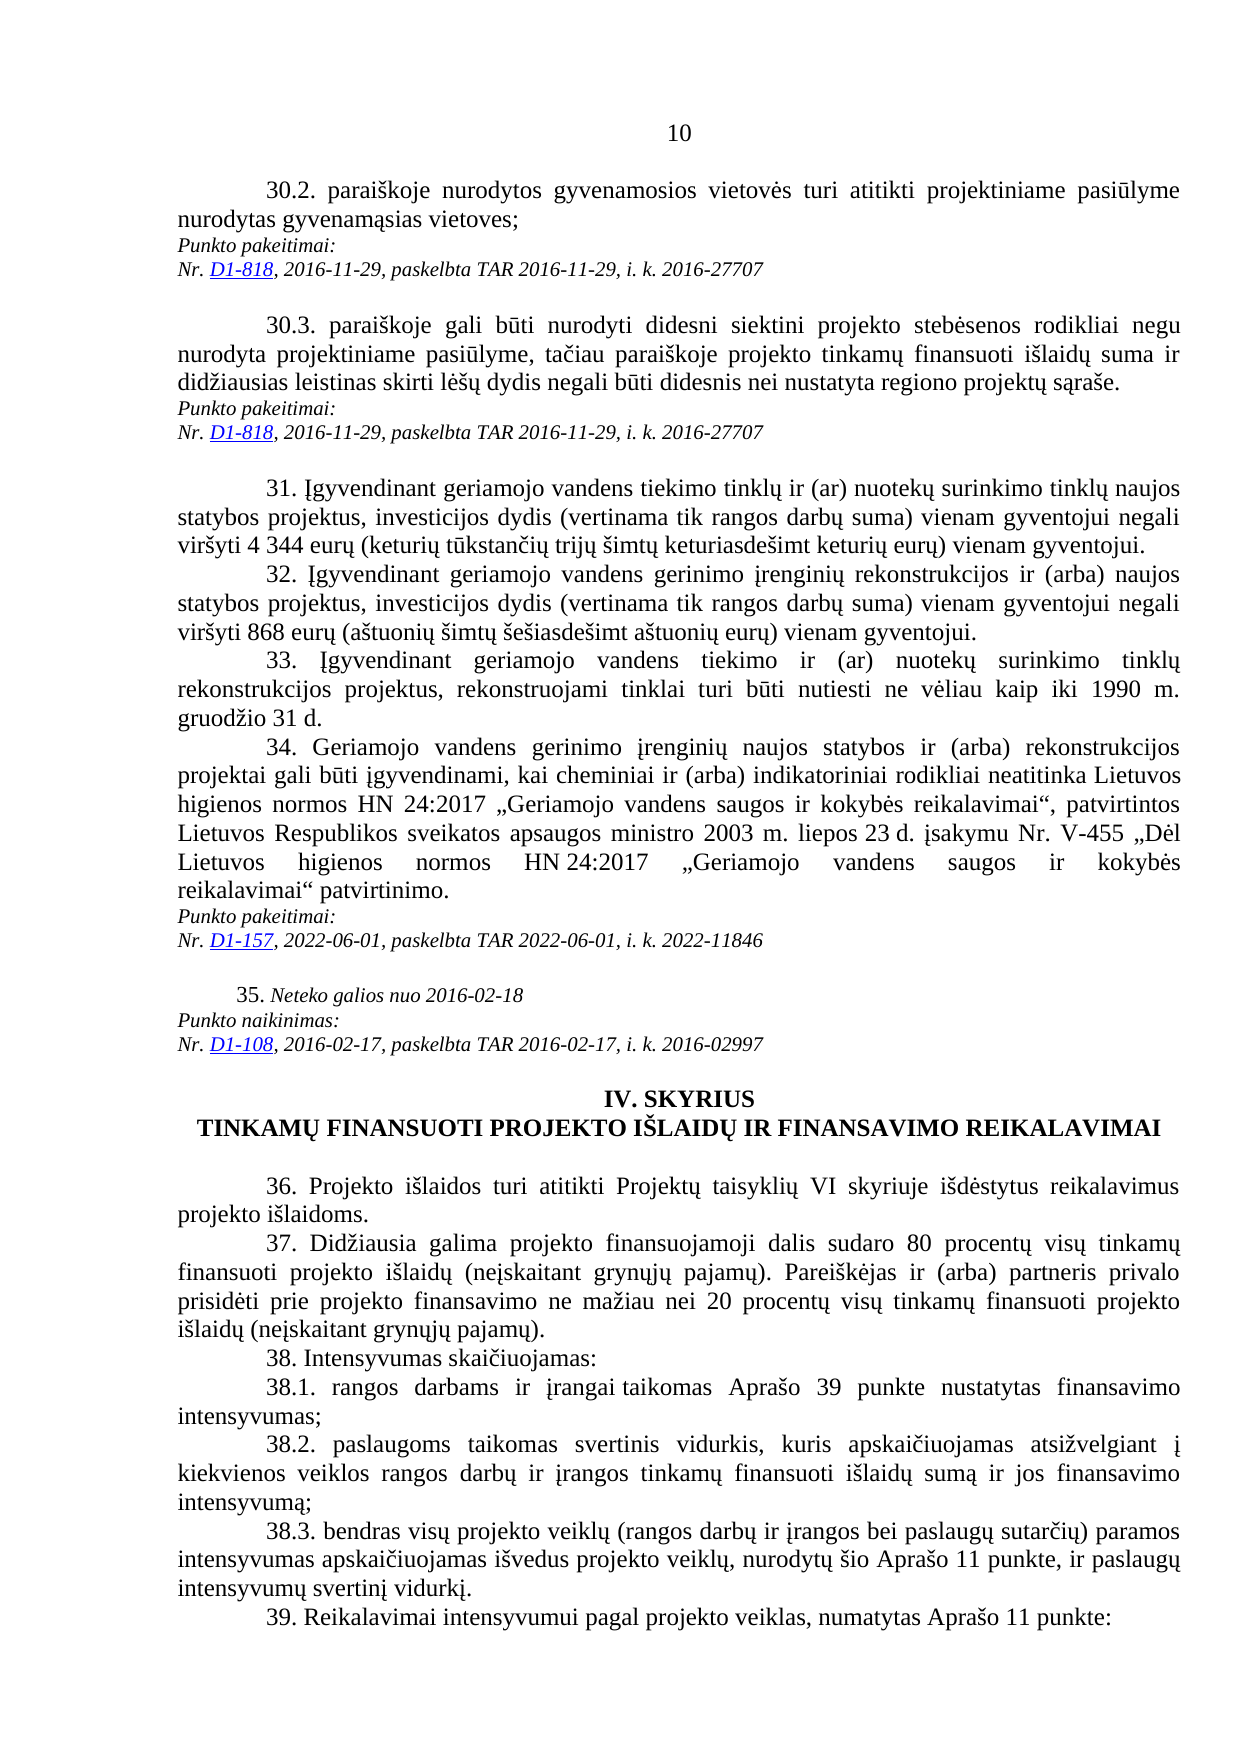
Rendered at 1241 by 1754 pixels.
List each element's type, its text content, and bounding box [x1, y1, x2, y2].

text 38. Intensyvumas skaičiuojamas: [177, 1343, 1181, 1372]
text 37. Didžiausia galima projekto finansuojamoji dalis sudaro 80 procentų visų tinkamų finansuoti projekto išlaidų (neįskaitant grynųjų pajamų). Pareiškėjas ir (arba) partneris privalo prisidėti prie projekto finansavimo ne mažiau nei 20 procentų visų tinkamų finansuoti projekto išlaidų (neįskaitant grynųjų pajamų). [177, 1228, 1181, 1343]
text Punkto naikinimas: [177, 1008, 1181, 1032]
text Punkto pakeitimai: [177, 233, 1181, 257]
text 35. Neteko galios nuo 2016-02-18 [177, 981, 1181, 1008]
text Nr. D1-157, 2022-06-01, paskelbta TAR 2022-06-01, i. k. 2022-11846 [177, 928, 1181, 952]
text 36. Projekto išlaidos turi atitikti Projektų taisyklių VI skyriuje išdėstytus reikalavimus projekto išlaidoms. [177, 1171, 1181, 1228]
text 33. Įgyvendinant geriamojo vandens tiekimo ir (ar) nuotekų surinkimo tinklų rekonstrukcijos projektus, rekonstruojami tinklai turi būti nutiesti ne vėliau kaip iki 1990 m. gruodžio 31 d. [177, 646, 1181, 732]
text Punkto pakeitimai: [177, 396, 1181, 420]
text 38.3. bendras visų projekto veiklų (rangos darbų ir įrangos bei paslaugų sutarčių) paramos intensyvumas apskaičiuojamas išvedus projekto veiklų, nurodytų šio Aprašo 11 punkte, ir paslaugų intensyvumų svertinį vidurkį. [177, 1516, 1181, 1602]
text Nr. D1-818, 2016-11-29, paskelbta TAR 2016-11-29, i. k. 2016-27707 [177, 257, 1181, 281]
text Punkto pakeitimai: [177, 904, 1181, 928]
text TINKAMŲ FINANSUOTI PROJEKTO IŠLAIDŲ IR FINANSAVIMO REIKALAVIMAI [177, 1113, 1181, 1142]
text 38.1. rangos darbams ir įrangai taikomas Aprašo 39 punkte nustatytas finansavimo intensyvumas; [177, 1372, 1181, 1429]
text 31. Įgyvendinant geriamojo vandens tiekimo tinklų ir (ar) nuotekų surinkimo tinklų naujos statybos projektus, investicijos dydis (vertinama tik rangos darbų suma) vienam gyventojui negali viršyti 4 344 eurų (keturių tūkstančių trijų šimtų keturiasdešimt keturių eurų) vienam gyventojui. [177, 473, 1181, 559]
text IV. SKYRIUS [177, 1084, 1181, 1113]
text 30.3. paraiškoje gali būti nurodyti didesni siektini projekto stebėsenos rodikliai negu nurodyta projektiniame pasiūlyme, tačiau paraiškoje projekto tinkamų finansuoti išlaidų suma ir didžiausias leistinas skirti lėšų dydis negali būti didesnis nei nustatyta regiono projektų sąraše. [177, 310, 1181, 396]
text Nr. D1-818, 2016-11-29, paskelbta TAR 2016-11-29, i. k. 2016-27707 [177, 420, 1181, 444]
text Nr. D1-108, 2016-02-17, paskelbta TAR 2016-02-17, i. k. 2016-02997 [177, 1032, 1181, 1056]
text 30.2. paraiškoje nurodytos gyvenamosios vietovės turi atitikti projektiniame pasiūlyme nurodytas gyvenamąsias vietoves; [177, 176, 1181, 233]
text 34. Geriamojo vandens gerinimo įrenginių naujos statybos ir (arba) rekonstrukcijos projektai gali būti įgyvendinami, kai cheminiai ir (arba) indikatoriniai rodikliai neatitinka Lietuvos higienos normos HN 24:2017 „Geriamojo vandens saugos ir kokybės reikalavimai“, patvirtintos Lietuvos Respublikos sveikatos apsaugos ministro 2003 m. liepos 23 d. įsakymu Nr. V-455 „Dėl Lietuvos higienos normos HN 24:2017 „Geriamojo vandens saugos ir kokybės reikalavimai“ patvirtinimo. [177, 732, 1181, 904]
text 39. Reikalavimai intensyvumui pagal projekto veiklas, numatytas Aprašo 11 punkte: [177, 1602, 1181, 1631]
text 38.2. paslaugoms taikomas svertinis vidurkis, kuris apskaičiuojamas atsižvelgiant į kiekvienos veiklos rangos darbų ir įrangos tinkamų finansuoti išlaidų sumą ir jos finansavimo intensyvumą; [177, 1429, 1181, 1516]
text 32. Įgyvendinant geriamojo vandens gerinimo įrenginių rekonstrukcijos ir (arba) naujos statybos projektus, investicijos dydis (vertinama tik rangos darbų suma) vienam gyventojui negali viršyti 868 eurų (aštuonių šimtų šešiasdešimt aštuonių eurų) vienam gyventojui. [177, 559, 1181, 646]
